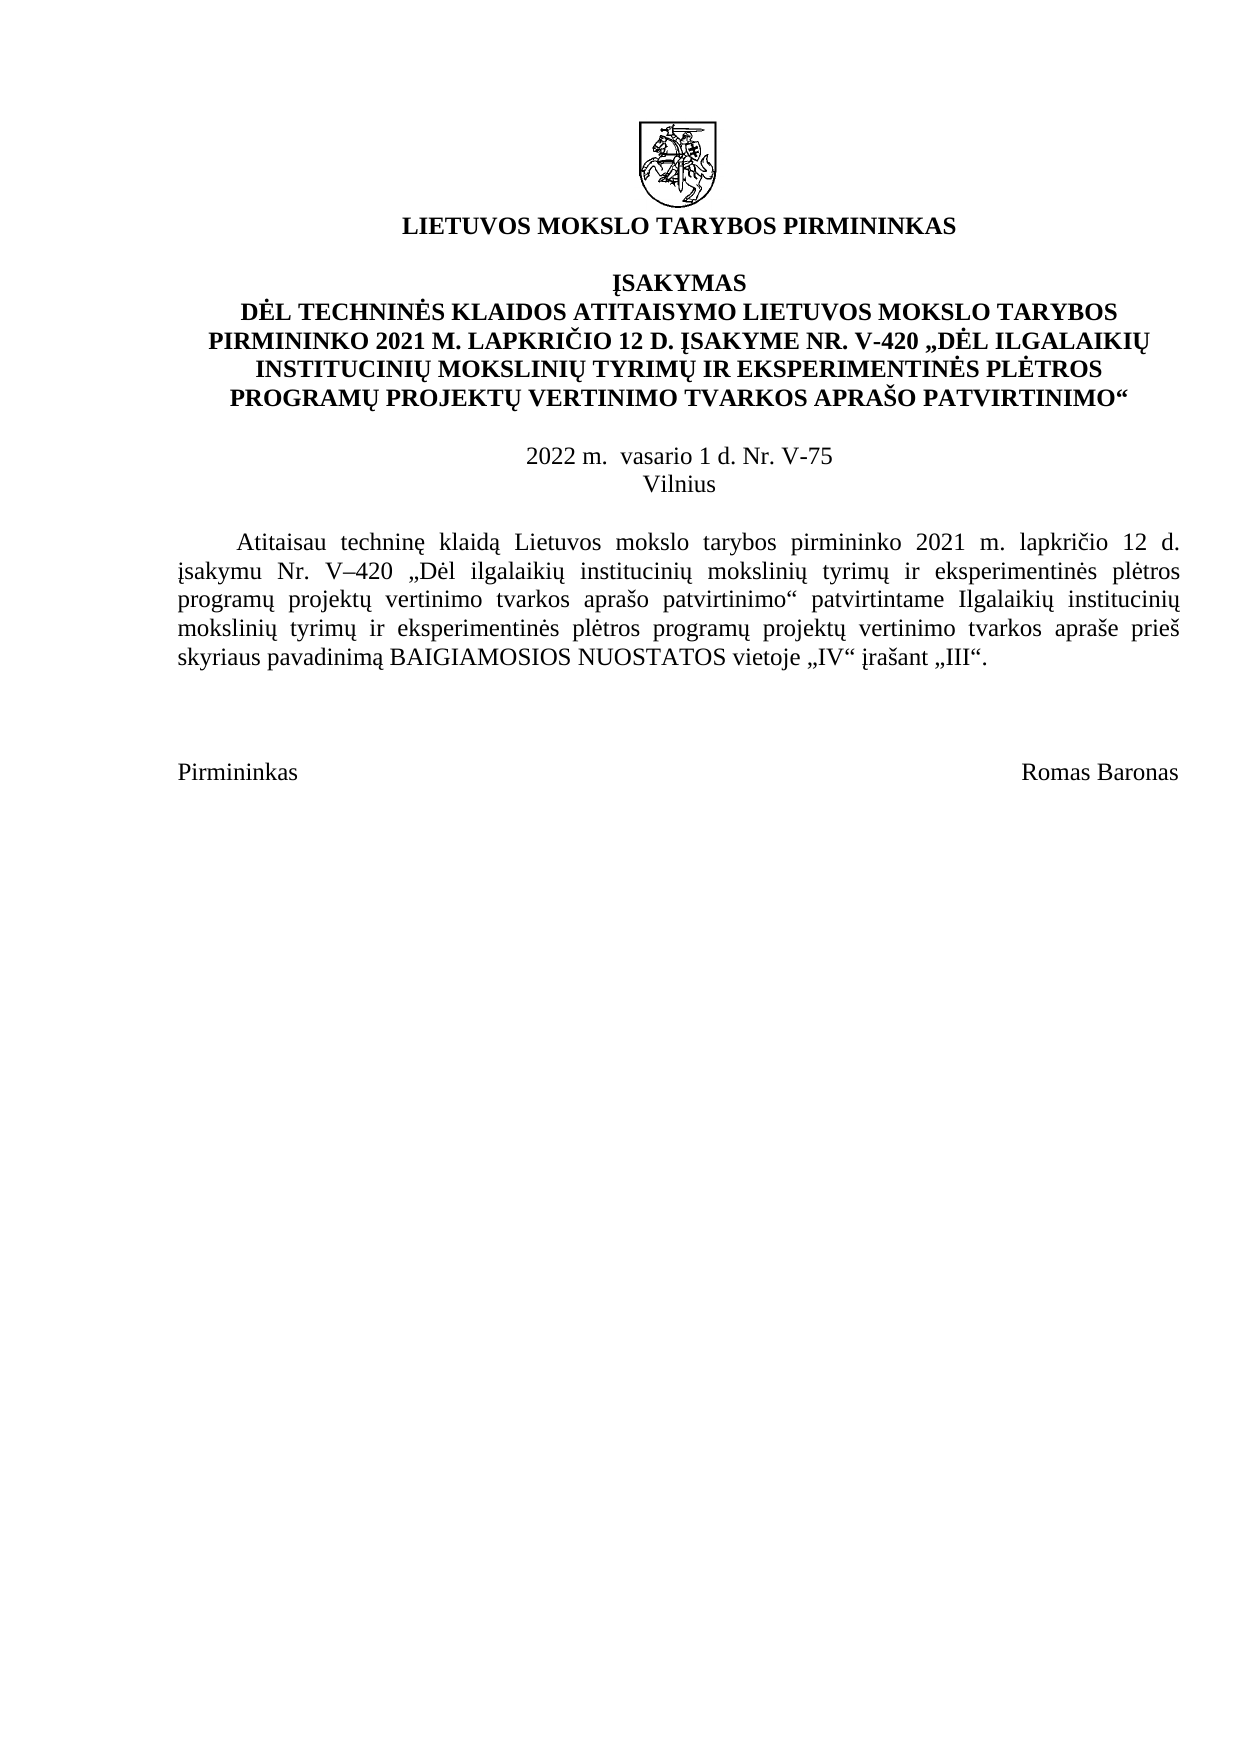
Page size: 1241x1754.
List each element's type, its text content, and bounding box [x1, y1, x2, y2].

text Atitaisau techninę klaidą Lietuvos mokslo tarybos pirmininko 2021 m. lapkričio 12 d. įsakymu Nr. V–420 „Dėl ilgalaikių institucinių mokslinių tyrimų ir eksperimentinės plėtros programų projektų vertinimo tvarkos aprašo patvirtinimo“ patvirtintame Ilgalaikių institucinių mokslinių tyrimų ir eksperimentinės plėtros programų projektų vertinimo tvarkos apraše prieš skyriaus pavadinimą BAIGIAMOSIOS NUOSTATOS vietoje „IV“ įrašant „III“. [177, 527, 1181, 671]
text DĖL TECHNINĖS KLAIDOS ATITAISYMO LIETUVOS MOKSLO TARYBOS PIRMININKO 2021 M. LAPKRIČIO 12 D. ĮSAKYME NR. V-420 „DĖL ILGALAIKIŲ INSTITUCINIŲ MOKSLINIŲ TYRIMŲ IR EKSPERIMENTINĖS PLĖTROS PROGRAMŲ PROJEKTŲ VERTINIMO TVARKOS APRAŠO PATVIRTINIMO“ [177, 297, 1181, 412]
text Pirmininkas Romas Baronas [177, 757, 1183, 786]
text ĮSAKYMAS [177, 268, 1181, 297]
text Vilnius [177, 469, 1181, 498]
text LIETUVOS MOKSLO TARYBOS PIRMININKAS [177, 211, 1181, 239]
text 2022 m. vasario 1 d. Nr. V-75 [177, 441, 1181, 469]
